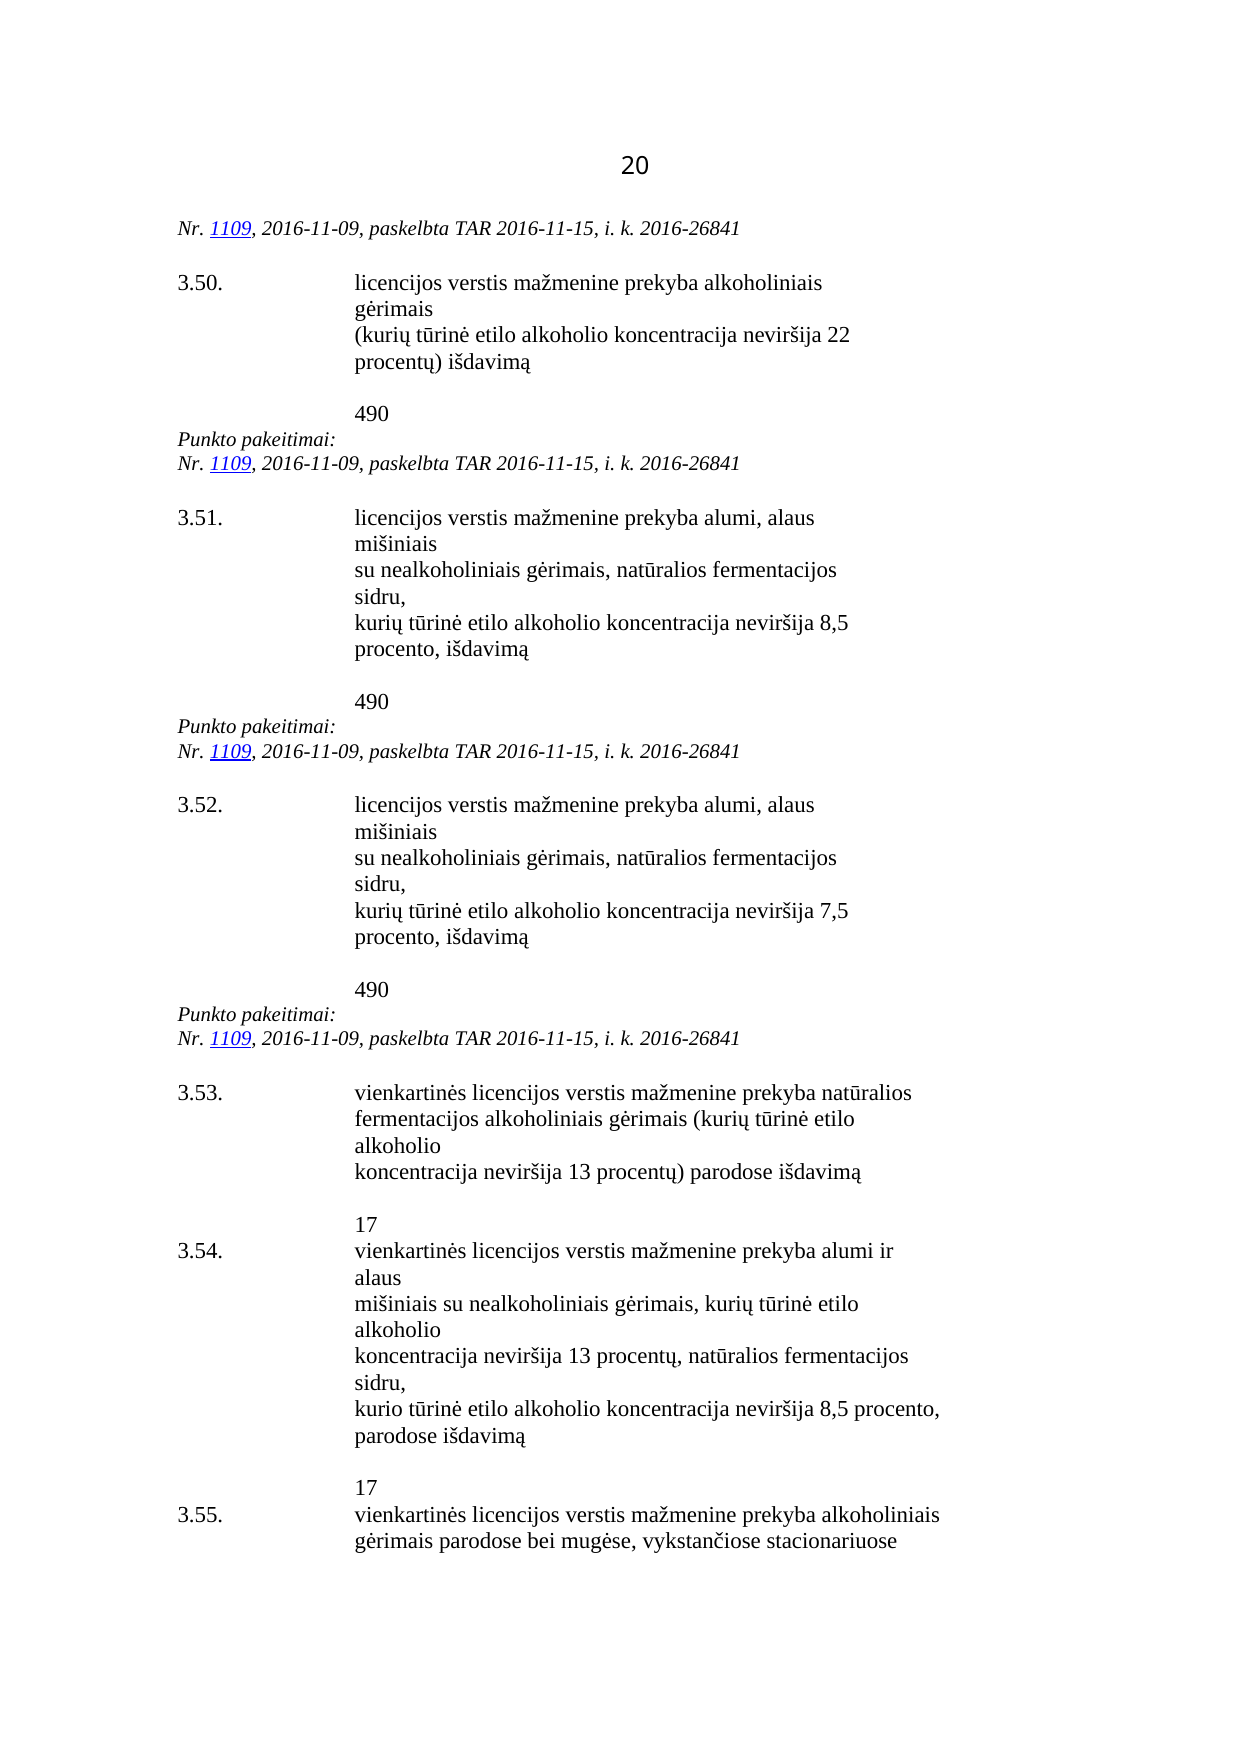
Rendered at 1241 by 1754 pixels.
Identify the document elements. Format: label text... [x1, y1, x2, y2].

text fermentacijos alkoholiniais gėrimais (kurių tūrinė etilo alkoholio [354, 1105, 945, 1158]
text procentų) išdavimą 490 [354, 348, 892, 427]
text 3.53. vienkartinės licencijos verstis mažmenine prekyba natūralios [177, 1079, 945, 1105]
text Punkto pakeitimai: [177, 1002, 1093, 1026]
text 3.51. licencijos verstis mažmenine prekyba alumi, alaus mišiniais [177, 504, 892, 556]
text Nr. 1109, 2016-11-09, paskelbta TAR 2016-11-15, i. k. 2016-26841 [177, 451, 1093, 475]
text parodose išdavimą 17 [354, 1422, 945, 1501]
text kurių tūrinė etilo alkoholio koncentracija neviršija 7,5 [354, 897, 892, 923]
text koncentracija neviršija 13 procentų) parodose išdavimą 17 [354, 1158, 945, 1237]
text kurio tūrinė etilo alkoholio koncentracija neviršija 8,5 procento, [354, 1395, 945, 1422]
text koncentracija neviršija 13 procentų, natūralios fermentacijos sidru, [354, 1343, 945, 1395]
text Nr. 1109, 2016-11-09, paskelbta TAR 2016-11-15, i. k. 2016-26841 [177, 1026, 1093, 1050]
text (kurių tūrinė etilo alkoholio koncentracija neviršija 22 [354, 321, 892, 348]
text gėrimais parodose bei mugėse, vykstančiose stacionariuose [354, 1527, 945, 1553]
text mišiniais su nealkoholiniais gėrimais, kurių tūrinė etilo alkoholio [354, 1290, 945, 1343]
text su nealkoholiniais gėrimais, natūralios fermentacijos sidru, [354, 844, 892, 897]
text su nealkoholiniais gėrimais, natūralios fermentacijos sidru, [354, 556, 892, 609]
text 3.50. licencijos verstis mažmenine prekyba alkoholiniais gėrimais [177, 269, 892, 321]
text 3.55. vienkartinės licencijos verstis mažmenine prekyba alkoholiniais [177, 1501, 945, 1527]
text Punkto pakeitimai: [177, 427, 1093, 451]
text Nr. 1109, 2016-11-09, paskelbta TAR 2016-11-15, i. k. 2016-26841 [177, 216, 1093, 240]
text procento, išdavimą 490 [354, 635, 892, 714]
text kurių tūrinė etilo alkoholio koncentracija neviršija 8,5 [354, 609, 892, 635]
text 3.52. licencijos verstis mažmenine prekyba alumi, alaus mišiniais [177, 791, 892, 844]
text 3.54. vienkartinės licencijos verstis mažmenine prekyba alumi ir alaus [177, 1237, 945, 1290]
text Punkto pakeitimai: [177, 714, 1093, 738]
text Nr. 1109, 2016-11-09, paskelbta TAR 2016-11-15, i. k. 2016-26841 [177, 738, 1093, 763]
text procento, išdavimą 490 [354, 923, 892, 1002]
